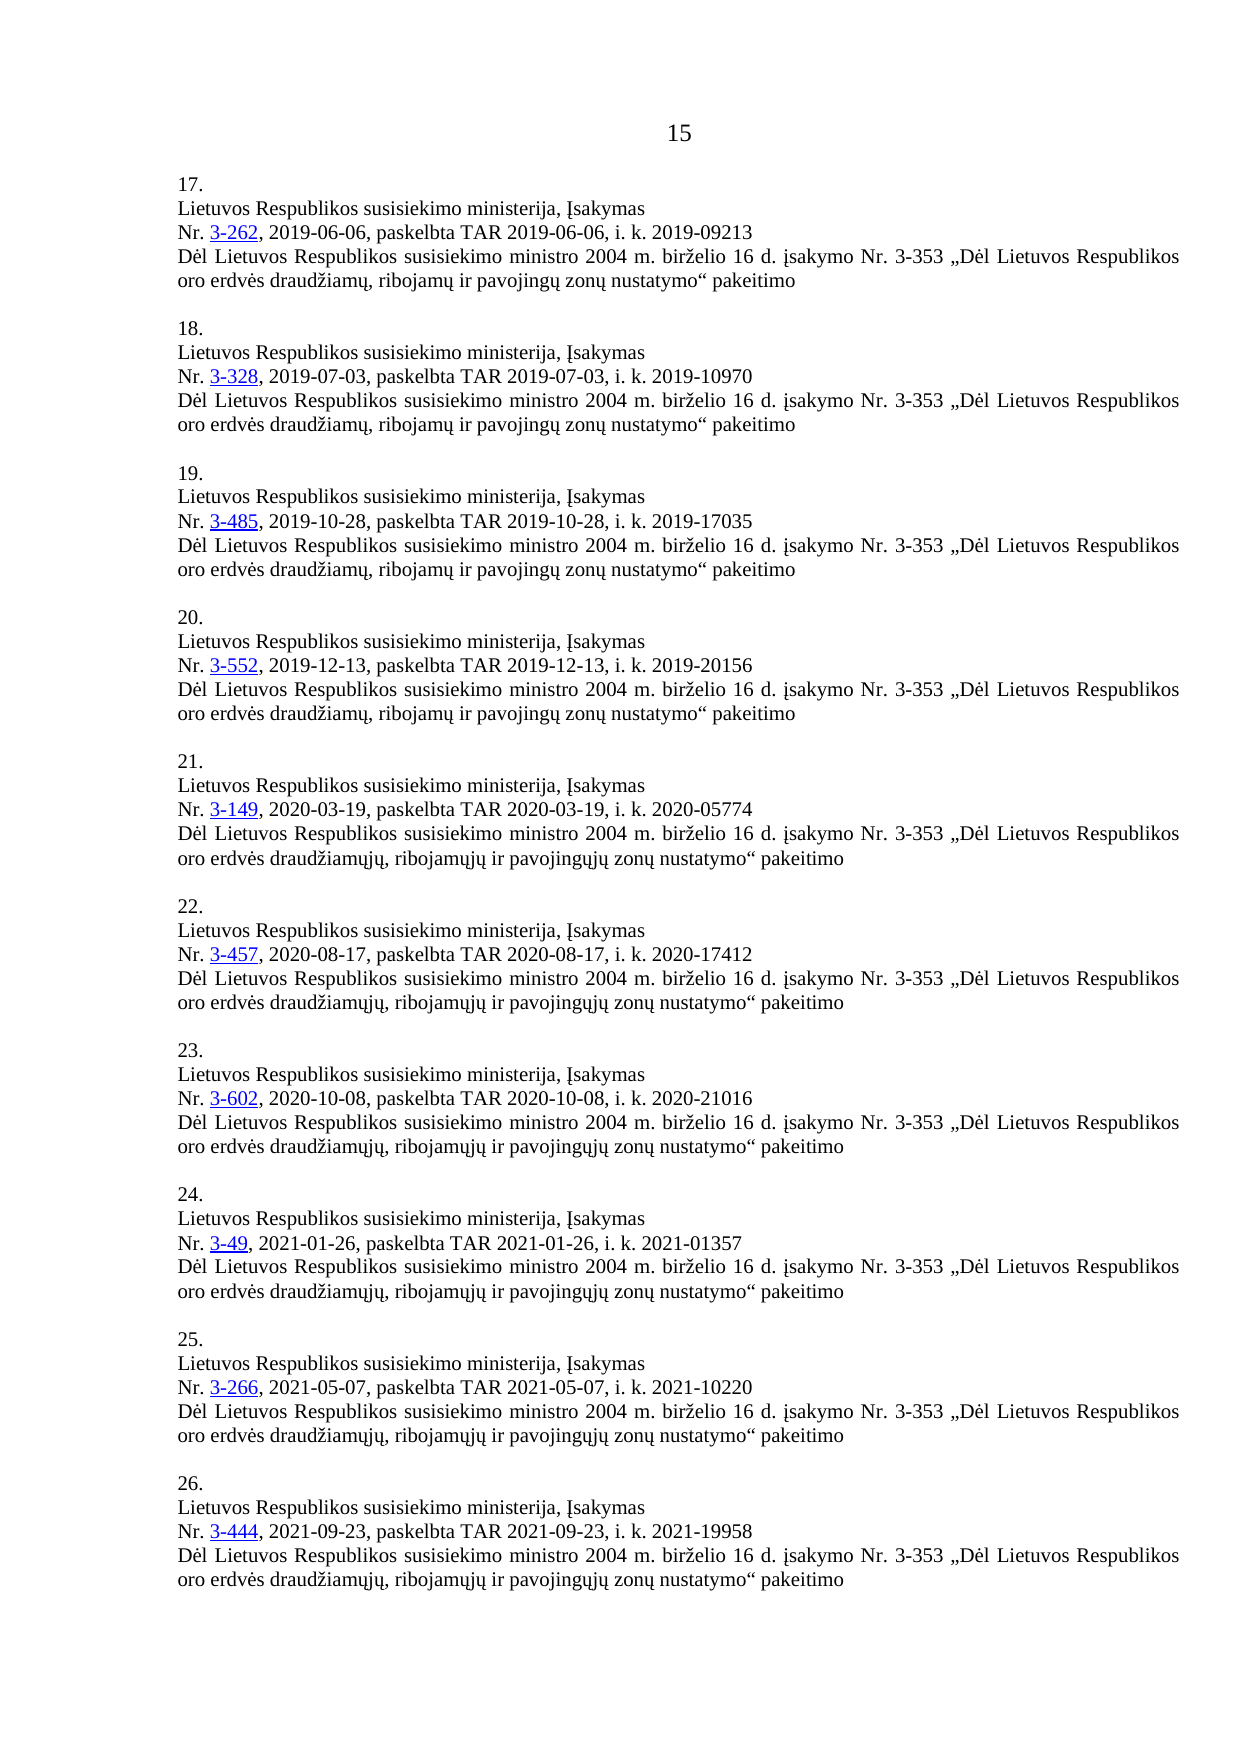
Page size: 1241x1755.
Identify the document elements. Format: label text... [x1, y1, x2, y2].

text Lietuvos Respublikos susisiekimo ministerija, Įsakymas [177, 1351, 1181, 1375]
text Nr. 3-602, 2020-10-08, paskelbta TAR 2020-10-08, i. k. 2020-21016 [177, 1086, 1181, 1110]
text Nr. 3-485, 2019-10-28, paskelbta TAR 2019-10-28, i. k. 2019-17035 [177, 508, 1181, 533]
text Dėl Lietuvos Respublikos susisiekimo ministro 2004 m. birželio 16 d. įsakymo Nr. 3-353 „Dėl Lietuvos Respublikos oro erdvės draudžiamų, ribojamų ir pavojingų zonų nustatymo“ pakeitimo [177, 533, 1181, 581]
text Lietuvos Respublikos susisiekimo ministerija, Įsakymas [177, 918, 1181, 942]
text Dėl Lietuvos Respublikos susisiekimo ministro 2004 m. birželio 16 d. įsakymo Nr. 3-353 „Dėl Lietuvos Respublikos oro erdvės draudžiamųjų, ribojamųjų ir pavojingųjų zonų nustatymo“ pakeitimo [177, 1110, 1181, 1158]
text Lietuvos Respublikos susisiekimo ministerija, Įsakymas [177, 484, 1181, 508]
text Nr. 3-266, 2021-05-07, paskelbta TAR 2021-05-07, i. k. 2021-10220 [177, 1375, 1181, 1399]
text Dėl Lietuvos Respublikos susisiekimo ministro 2004 m. birželio 16 d. įsakymo Nr. 3-353 „Dėl Lietuvos Respublikos oro erdvės draudžiamų, ribojamų ir pavojingų zonų nustatymo“ pakeitimo [177, 244, 1181, 292]
text Nr. 3-457, 2020-08-17, paskelbta TAR 2020-08-17, i. k. 2020-17412 [177, 942, 1181, 966]
text 21. [177, 749, 1181, 773]
text Dėl Lietuvos Respublikos susisiekimo ministro 2004 m. birželio 16 d. įsakymo Nr. 3-353 „Dėl Lietuvos Respublikos oro erdvės draudžiamųjų, ribojamųjų ir pavojingųjų zonų nustatymo“ pakeitimo [177, 1399, 1181, 1447]
text Dėl Lietuvos Respublikos susisiekimo ministro 2004 m. birželio 16 d. įsakymo Nr. 3-353 „Dėl Lietuvos Respublikos oro erdvės draudžiamųjų, ribojamųjų ir pavojingųjų zonų nustatymo“ pakeitimo [177, 1254, 1181, 1303]
text Nr. 3-552, 2019-12-13, paskelbta TAR 2019-12-13, i. k. 2019-20156 [177, 653, 1181, 677]
text Lietuvos Respublikos susisiekimo ministerija, Įsakymas [177, 1062, 1181, 1086]
text 22. [177, 893, 1181, 918]
text 18. [177, 316, 1181, 340]
text Lietuvos Respublikos susisiekimo ministerija, Įsakymas [177, 1206, 1181, 1230]
text Dėl Lietuvos Respublikos susisiekimo ministro 2004 m. birželio 16 d. įsakymo Nr. 3-353 „Dėl Lietuvos Respublikos oro erdvės draudžiamųjų, ribojamųjų ir pavojingųjų zonų nustatymo“ pakeitimo [177, 1543, 1181, 1591]
text 23. [177, 1038, 1181, 1062]
text 20. [177, 605, 1181, 629]
text 25. [177, 1327, 1181, 1351]
text 24. [177, 1182, 1181, 1206]
text Nr. 3-262, 2019-06-06, paskelbta TAR 2019-06-06, i. k. 2019-09213 [177, 220, 1181, 244]
text 26. [177, 1471, 1181, 1495]
text 19. [177, 460, 1181, 484]
text 17. [177, 172, 1181, 196]
text Lietuvos Respublikos susisiekimo ministerija, Įsakymas [177, 340, 1181, 364]
text Dėl Lietuvos Respublikos susisiekimo ministro 2004 m. birželio 16 d. įsakymo Nr. 3-353 „Dėl Lietuvos Respublikos oro erdvės draudžiamų, ribojamų ir pavojingų zonų nustatymo“ pakeitimo [177, 388, 1181, 436]
text Nr. 3-444, 2021-09-23, paskelbta TAR 2021-09-23, i. k. 2021-19958 [177, 1519, 1181, 1543]
text Nr. 3-49, 2021-01-26, paskelbta TAR 2021-01-26, i. k. 2021-01357 [177, 1230, 1181, 1254]
text Dėl Lietuvos Respublikos susisiekimo ministro 2004 m. birželio 16 d. įsakymo Nr. 3-353 „Dėl Lietuvos Respublikos oro erdvės draudžiamųjų, ribojamųjų ir pavojingųjų zonų nustatymo“ pakeitimo [177, 821, 1181, 869]
text Lietuvos Respublikos susisiekimo ministerija, Įsakymas [177, 773, 1181, 797]
text Lietuvos Respublikos susisiekimo ministerija, Įsakymas [177, 196, 1181, 220]
text Dėl Lietuvos Respublikos susisiekimo ministro 2004 m. birželio 16 d. įsakymo Nr. 3-353 „Dėl Lietuvos Respublikos oro erdvės draudžiamųjų, ribojamųjų ir pavojingųjų zonų nustatymo“ pakeitimo [177, 966, 1181, 1014]
text Nr. 3-328, 2019-07-03, paskelbta TAR 2019-07-03, i. k. 2019-10970 [177, 364, 1181, 388]
text Dėl Lietuvos Respublikos susisiekimo ministro 2004 m. birželio 16 d. įsakymo Nr. 3-353 „Dėl Lietuvos Respublikos oro erdvės draudžiamų, ribojamų ir pavojingų zonų nustatymo“ pakeitimo [177, 677, 1181, 725]
text Lietuvos Respublikos susisiekimo ministerija, Įsakymas [177, 629, 1181, 653]
text Nr. 3-149, 2020-03-19, paskelbta TAR 2020-03-19, i. k. 2020-05774 [177, 797, 1181, 821]
text Lietuvos Respublikos susisiekimo ministerija, Įsakymas [177, 1495, 1181, 1519]
